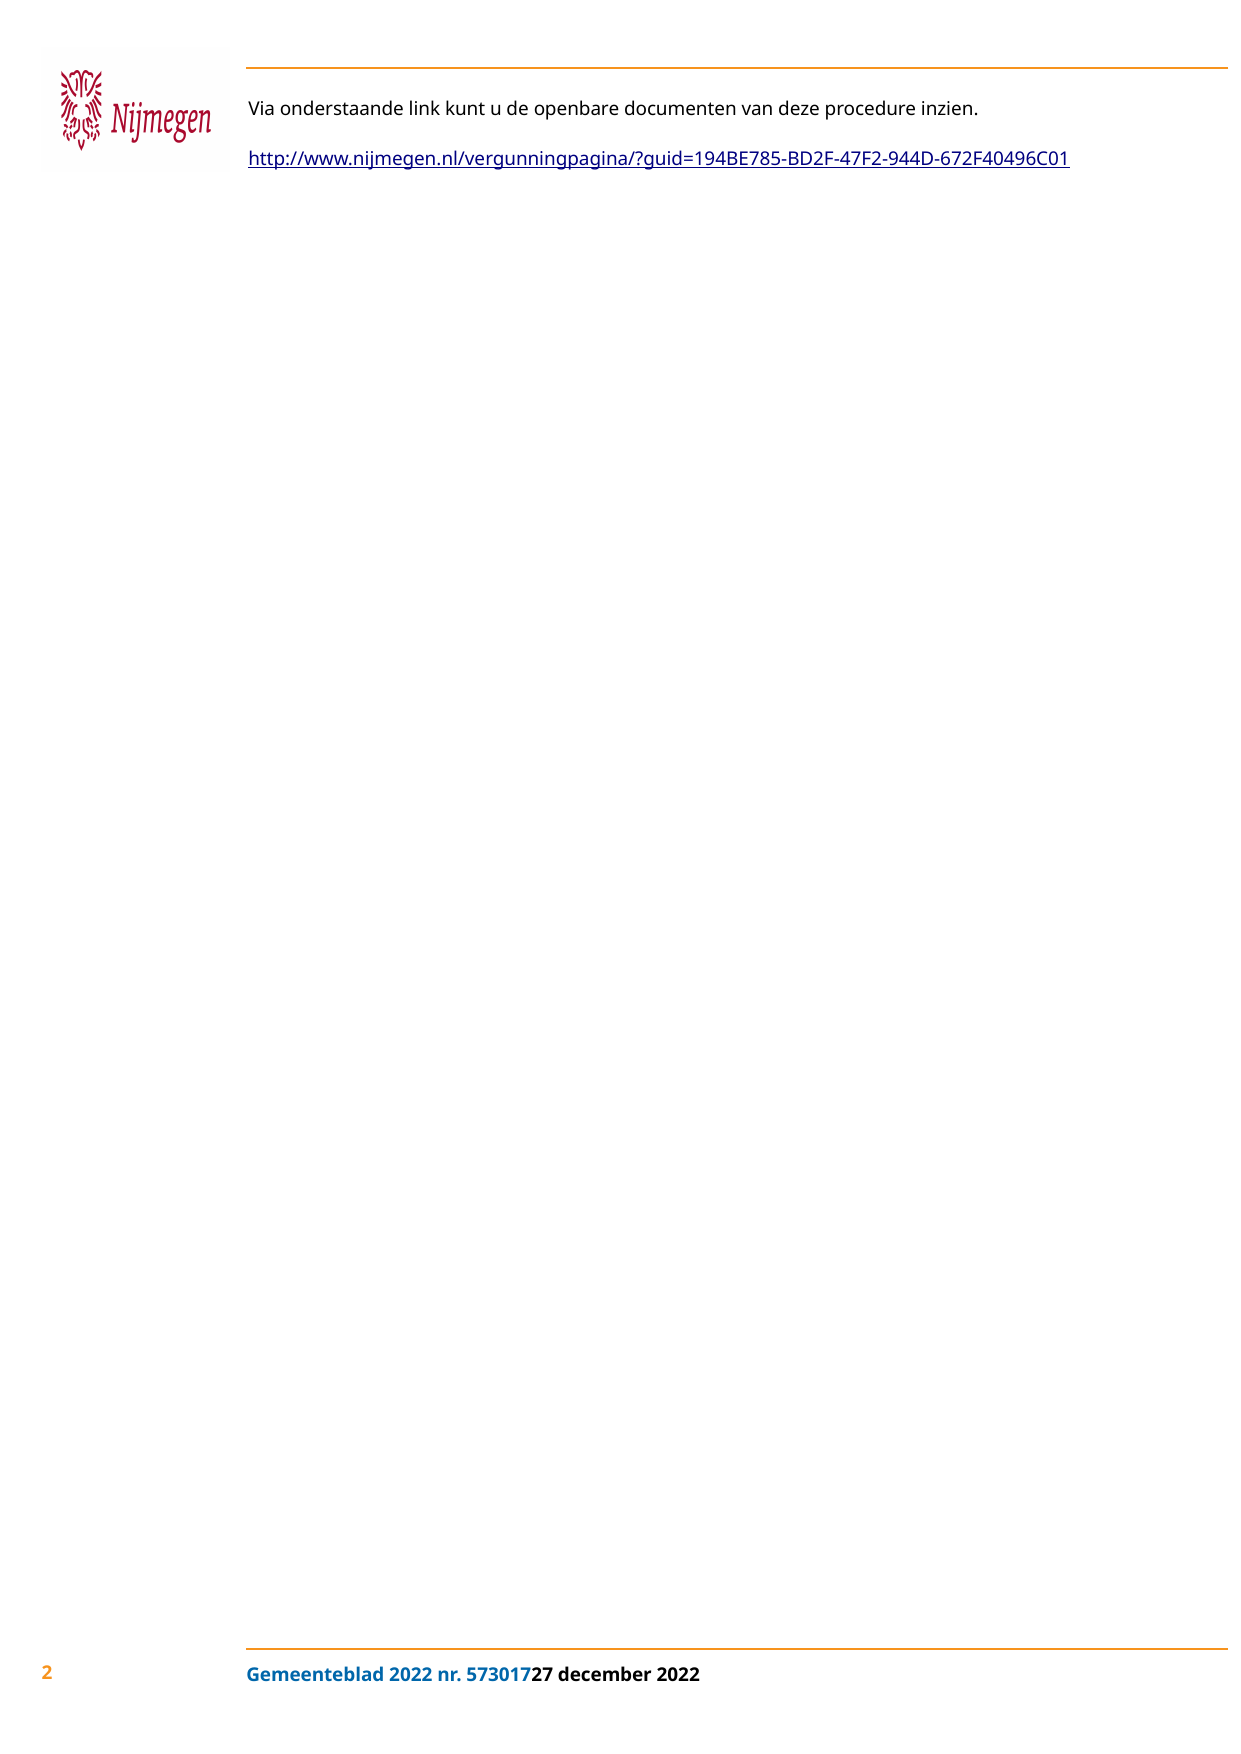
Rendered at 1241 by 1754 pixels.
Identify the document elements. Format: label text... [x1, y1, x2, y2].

text Via onderstaande link kunt u de openbare documenten van deze procedure inzien. [248, 95, 1152, 121]
text http://www.nijmegen.nl/vergunningpagina/?guid=194BE785-BD2F-47F2-944D-672F40496C01 [248, 145, 1152, 171]
picture [41, 47, 231, 172]
